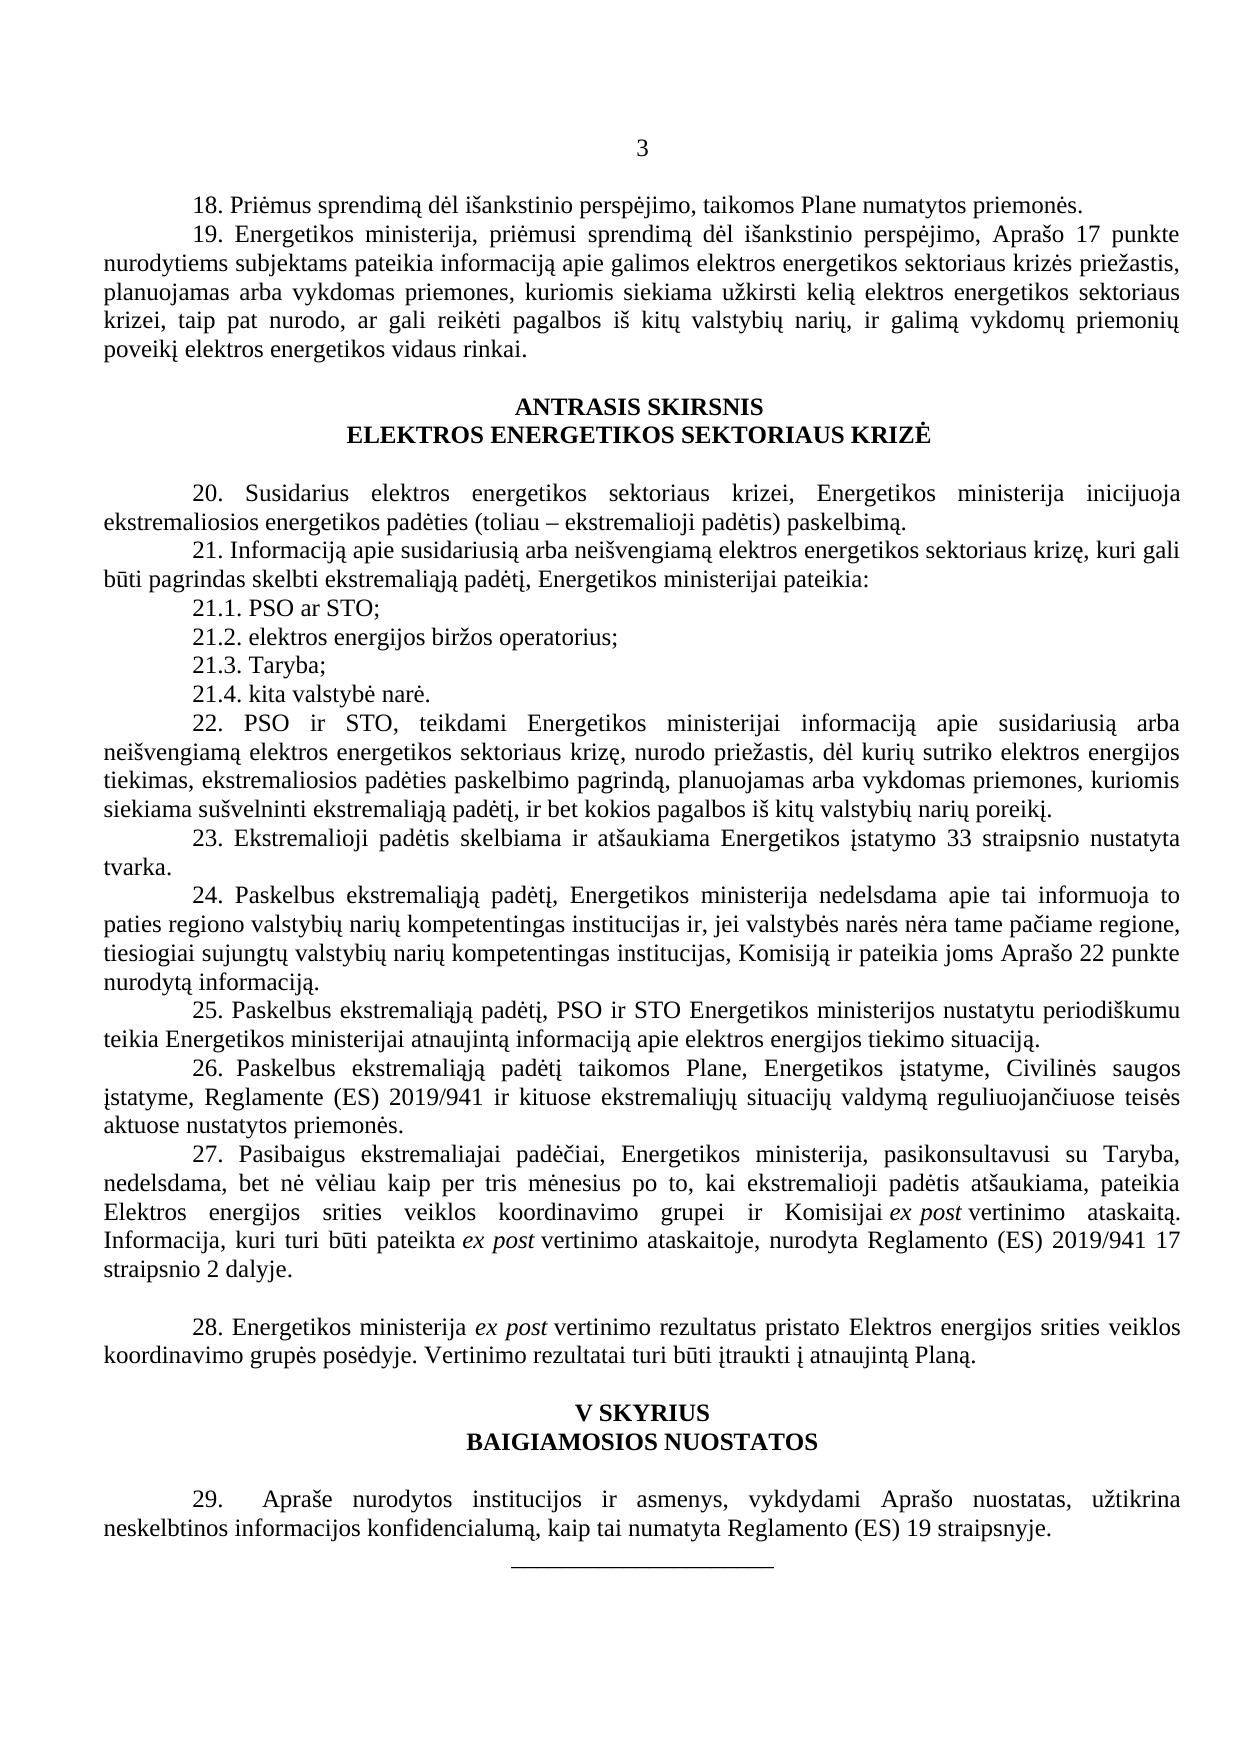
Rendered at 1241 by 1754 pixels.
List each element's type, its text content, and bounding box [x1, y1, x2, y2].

text 22. PSO ir STO, teikdami Energetikos ministerijai informaciją apie susidariusią arba neišvengiamą elektros energetikos sektoriaus krizę, nurodo priežastis, dėl kurių sutriko elektros energijos tiekimas, ekstremaliosios padėties paskelbimo pagrindą, planuojamas arba vykdomas priemones, kuriomis siekiama sušvelninti ekstremaliąją padėtį, ir bet kokios pagalbos iš kitų valstybių narių poreikį. [103, 708, 1181, 823]
text 20. Susidarius elektros energetikos sektoriaus krizei, Energetikos ministerija inicijuoja ekstremaliosios energetikos padėties (toliau – ekstremalioji padėtis) paskelbimą. [103, 478, 1181, 535]
text 24. Paskelbus ekstremaliąją padėtį, Energetikos ministerija nedelsdama apie tai informuoja to paties regiono valstybių narių kompetentingas institucijas ir, jei valstybės narės nėra tame pačiame regione, tiesiogiai sujungtų valstybių narių kompetentingas institucijas, Komisiją ir pateikia joms Aprašo 22 punkte nurodytą informaciją. [103, 880, 1181, 995]
text 18. Priėmus sprendimą dėl išankstinio perspėjimo, taikomos Plane numatytos priemonės. [103, 190, 1181, 219]
text 27. Pasibaigus ekstremaliajai padėčiai, Energetikos ministerija, pasikonsultavusi su Taryba, nedelsdama, bet nė vėliau kaip per tris mėnesius po to, kai ekstremalioji padėtis atšaukiama, pateikia Elektros energijos srities veiklos koordinavimo grupei ir Komisijai ex post vertinimo ataskaitą. Informacija, kuri turi būti pateikta ex post vertinimo ataskaitoje, nurodyta Reglamento (ES) 2019/941 17 straipsnio 2 dalyje. [103, 1139, 1181, 1283]
text 19. Energetikos ministerija, priėmusi sprendimą dėl išankstinio perspėjimo, Aprašo 17 punkte nurodytiems subjektams pateikia informaciją apie galimos elektros energetikos sektoriaus krizės priežastis, planuojamas arba vykdomas priemones, kuriomis siekiama užkirsti kelią elektros energetikos sektoriaus krizei, taip pat nurodo, ar gali reikėti pagalbos iš kitų valstybių narių, ir galimą vykdomų priemonių poveikį elektros energetikos vidaus rinkai. [103, 219, 1181, 363]
text 23. Ekstremalioji padėtis skelbiama ir atšaukiama Energetikos įstatymo 33 straipsnio nustatyta tvarka. [103, 823, 1181, 880]
text BAIGIAMOSIOS NUOSTATOS [103, 1427, 1181, 1455]
text V SKYRIUS [103, 1398, 1181, 1427]
text 28. Energetikos ministerija ex post vertinimo rezultatus pristato Elektros energijos srities veiklos koordinavimo grupės posėdyje. Vertinimo rezultatai turi būti įtraukti į atnaujintą Planą. [103, 1312, 1181, 1369]
text 21.1. PSO ar STO; [103, 593, 1181, 622]
text 26. Paskelbus ekstremaliąją padėtį taikomos Plane, Energetikos įstatyme, Civilinės saugos įstatyme, Reglamente (ES) 2019/941 ir kituose ekstremaliųjų situacijų valdymą reguliuojančiuose teisės aktuose nustatytos priemonės. [103, 1053, 1181, 1139]
text 21.2. elektros energijos biržos operatorius; [103, 622, 1181, 650]
text _____________________ [103, 1542, 1181, 1570]
text 25. Paskelbus ekstremaliąją padėtį, PSO ir STO Energetikos ministerijos nustatytu periodiškumu teikia Energetikos ministerijai atnaujintą informaciją apie elektros energijos tiekimo situaciją. [103, 995, 1181, 1053]
text ELEKTROS ENERGETIKOS SEKTORIAUS KRIZĖ [103, 420, 1181, 449]
text 21. Informaciją apie susidariusią arba neišvengiamą elektros energetikos sektoriaus krizę, kuri gali būti pagrindas skelbti ekstremaliąją padėtį, Energetikos ministerijai pateikia: [103, 535, 1181, 593]
text 21.4. kita valstybė narė. [103, 679, 1181, 708]
text ANTRASIS SKIRSNIS [103, 392, 1181, 420]
text 29. Apraše nurodytos institucijos ir asmenys, vykdydami Aprašo nuostatas, užtikrina neskelbtinos informacijos konfidencialumą, kaip tai numatyta Reglamento (ES) 19 straipsnyje. [103, 1484, 1181, 1542]
text 21.3. Taryba; [103, 650, 1181, 679]
